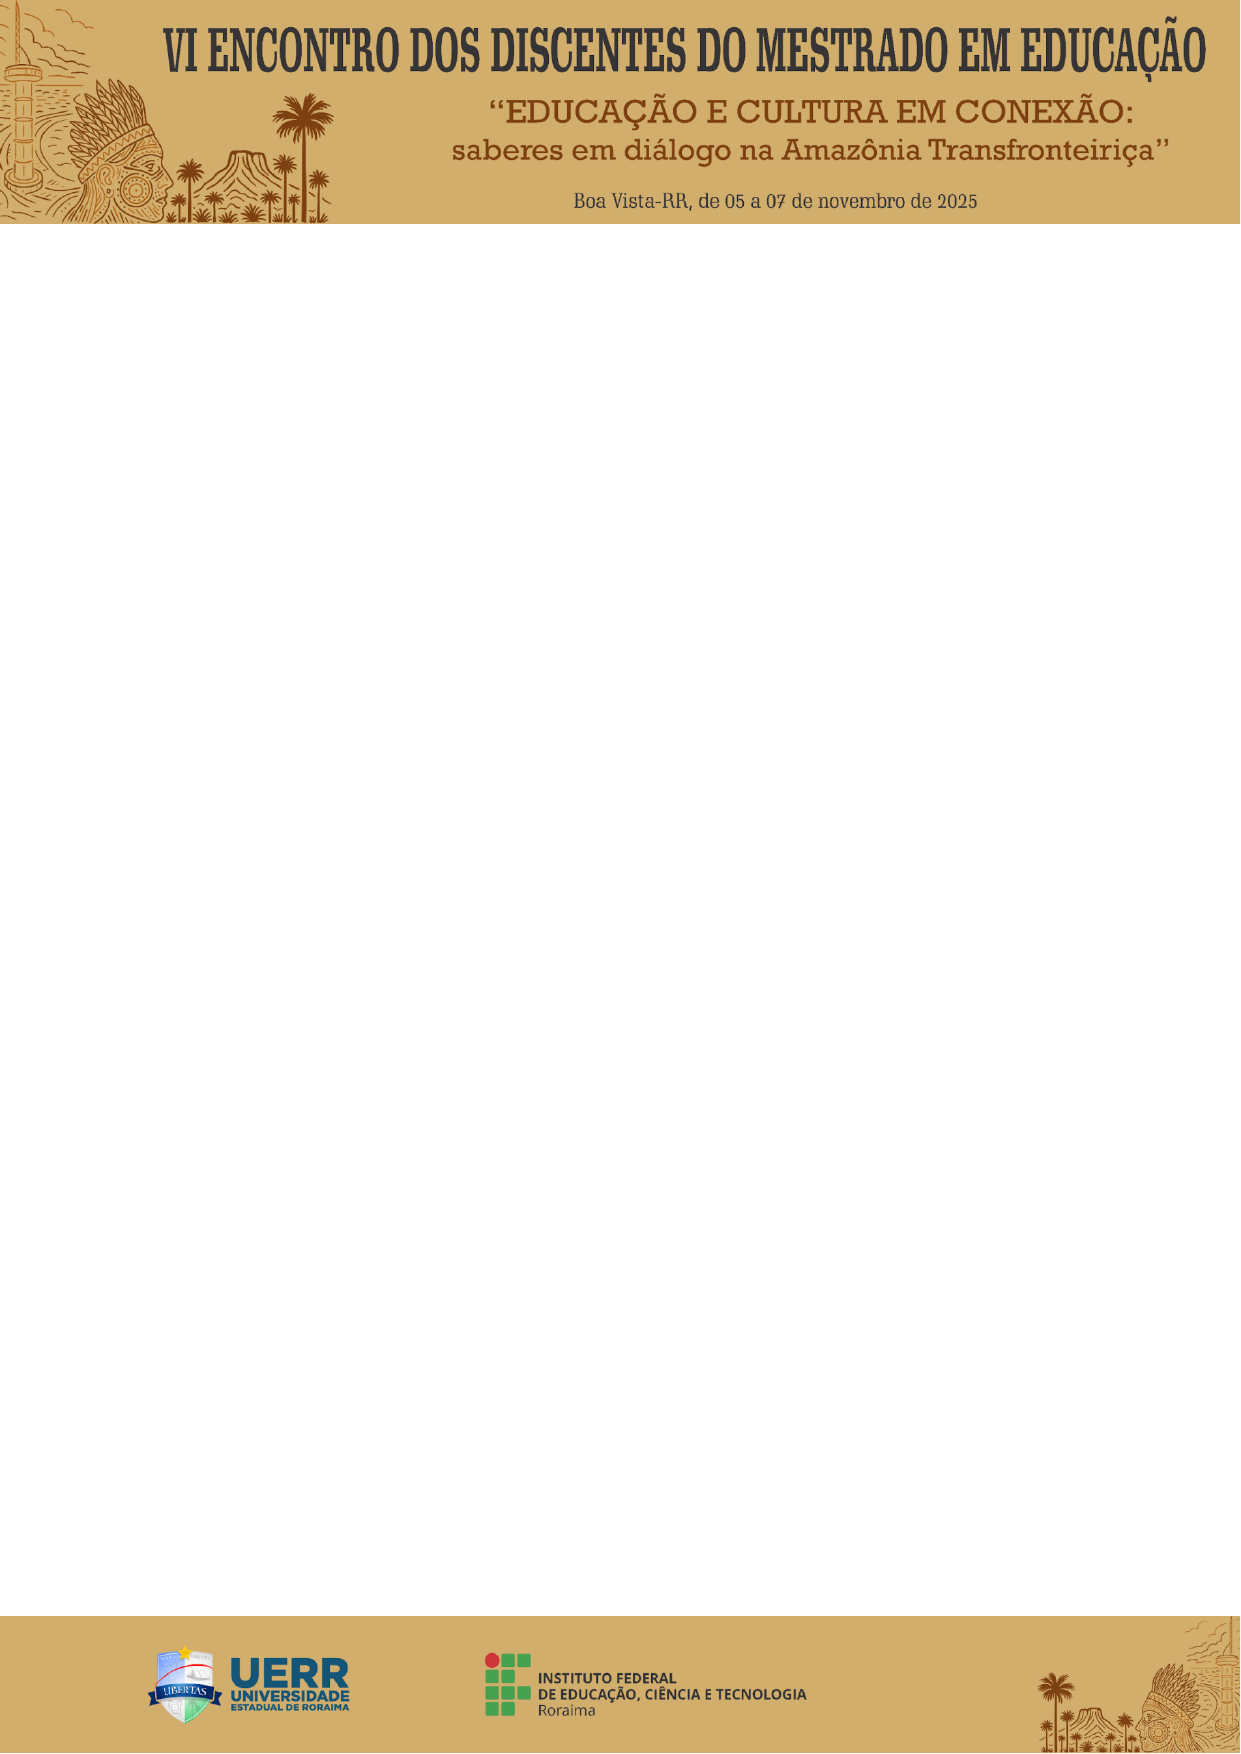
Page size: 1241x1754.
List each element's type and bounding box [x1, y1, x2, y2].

picture [0, 0, 1241, 224]
picture [0, 1616, 1241, 1753]
